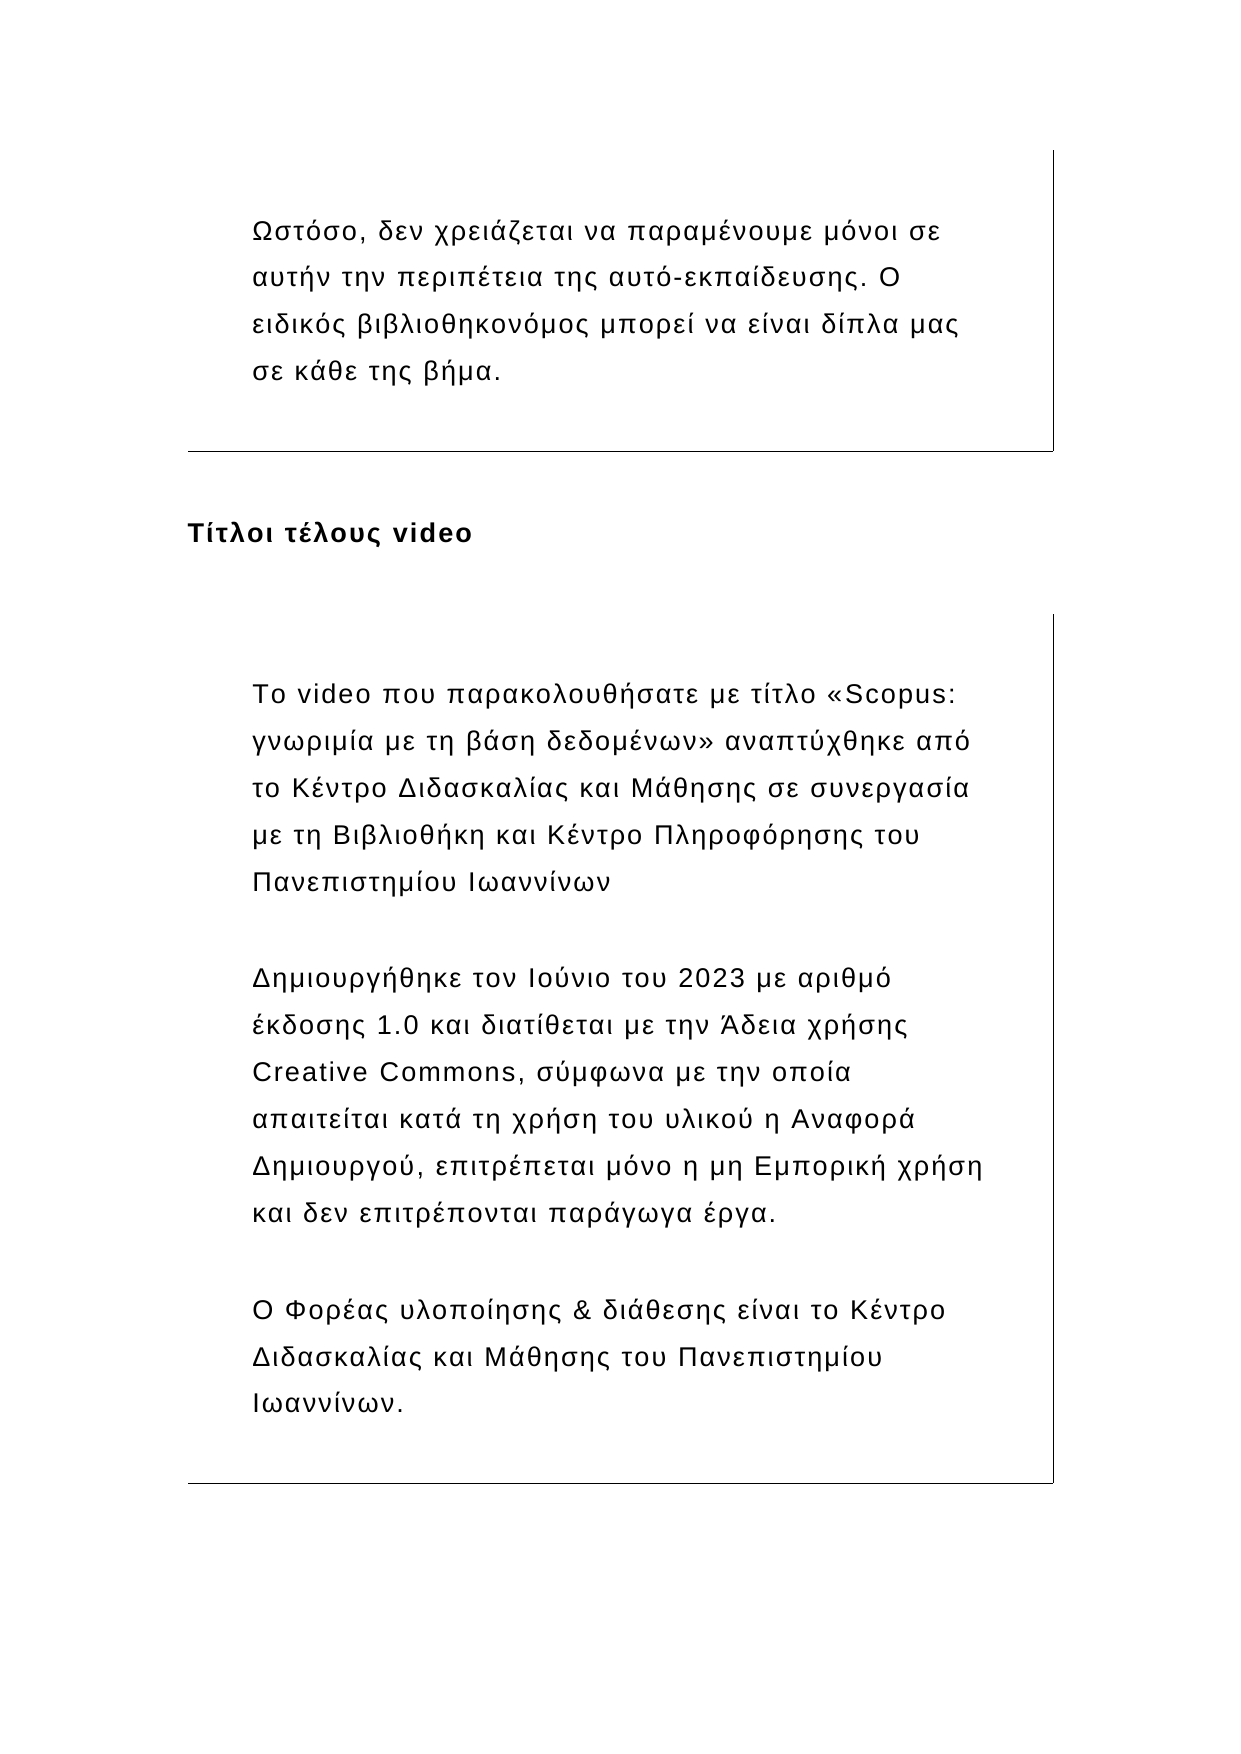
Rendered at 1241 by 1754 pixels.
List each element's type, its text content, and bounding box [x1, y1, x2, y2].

text Το video που παρακολουθήσατε με τίτλο «Scopus: γνωριμία με τη βάση δεδομένων» αναπτύχθηκε από το Κέντρο Διδασκαλίας και Μάθησης σε συνεργασία με τη Βιβλιοθήκη και Κέντρο Πληροφόρησης του Πανεπιστημίου Ιωαννίνων [187, 613, 1053, 897]
text Δημιουργήθηκε τον Ιούνιο του 2023 με αριθμό έκδοσης 1.0 και διατίθεται με την Άδεια χρήσης Creative Commons, σύμφωνα με την οποία απαιτείται κατά τη χρήση του υλικού η Αναφορά Δημιουργού, επιτρέπεται μόνο η μη Εμπορική χρήση και δεν επιτρέπονται παράγωγα έργα. [187, 898, 1053, 1228]
text Ωστόσο, δεν χρειάζεται να παραμένουμε μόνοι σε αυτήν την περιπέτεια της αυτό-εκπαίδευσης. Ο ειδικός βιβλιοθηκονόμος μπορεί να είναι δίπλα μας σε κάθε της βήμα. [187, 150, 1053, 451]
text O Φορέας υλοποίησης & διάθεσης είναι το Κέντρο Διδασκαλίας και Μάθησης του Πανεπιστημίου Ιωαννίνων. [187, 1229, 1053, 1483]
subtitle Τίτλοι τέλους video [187, 517, 1053, 548]
